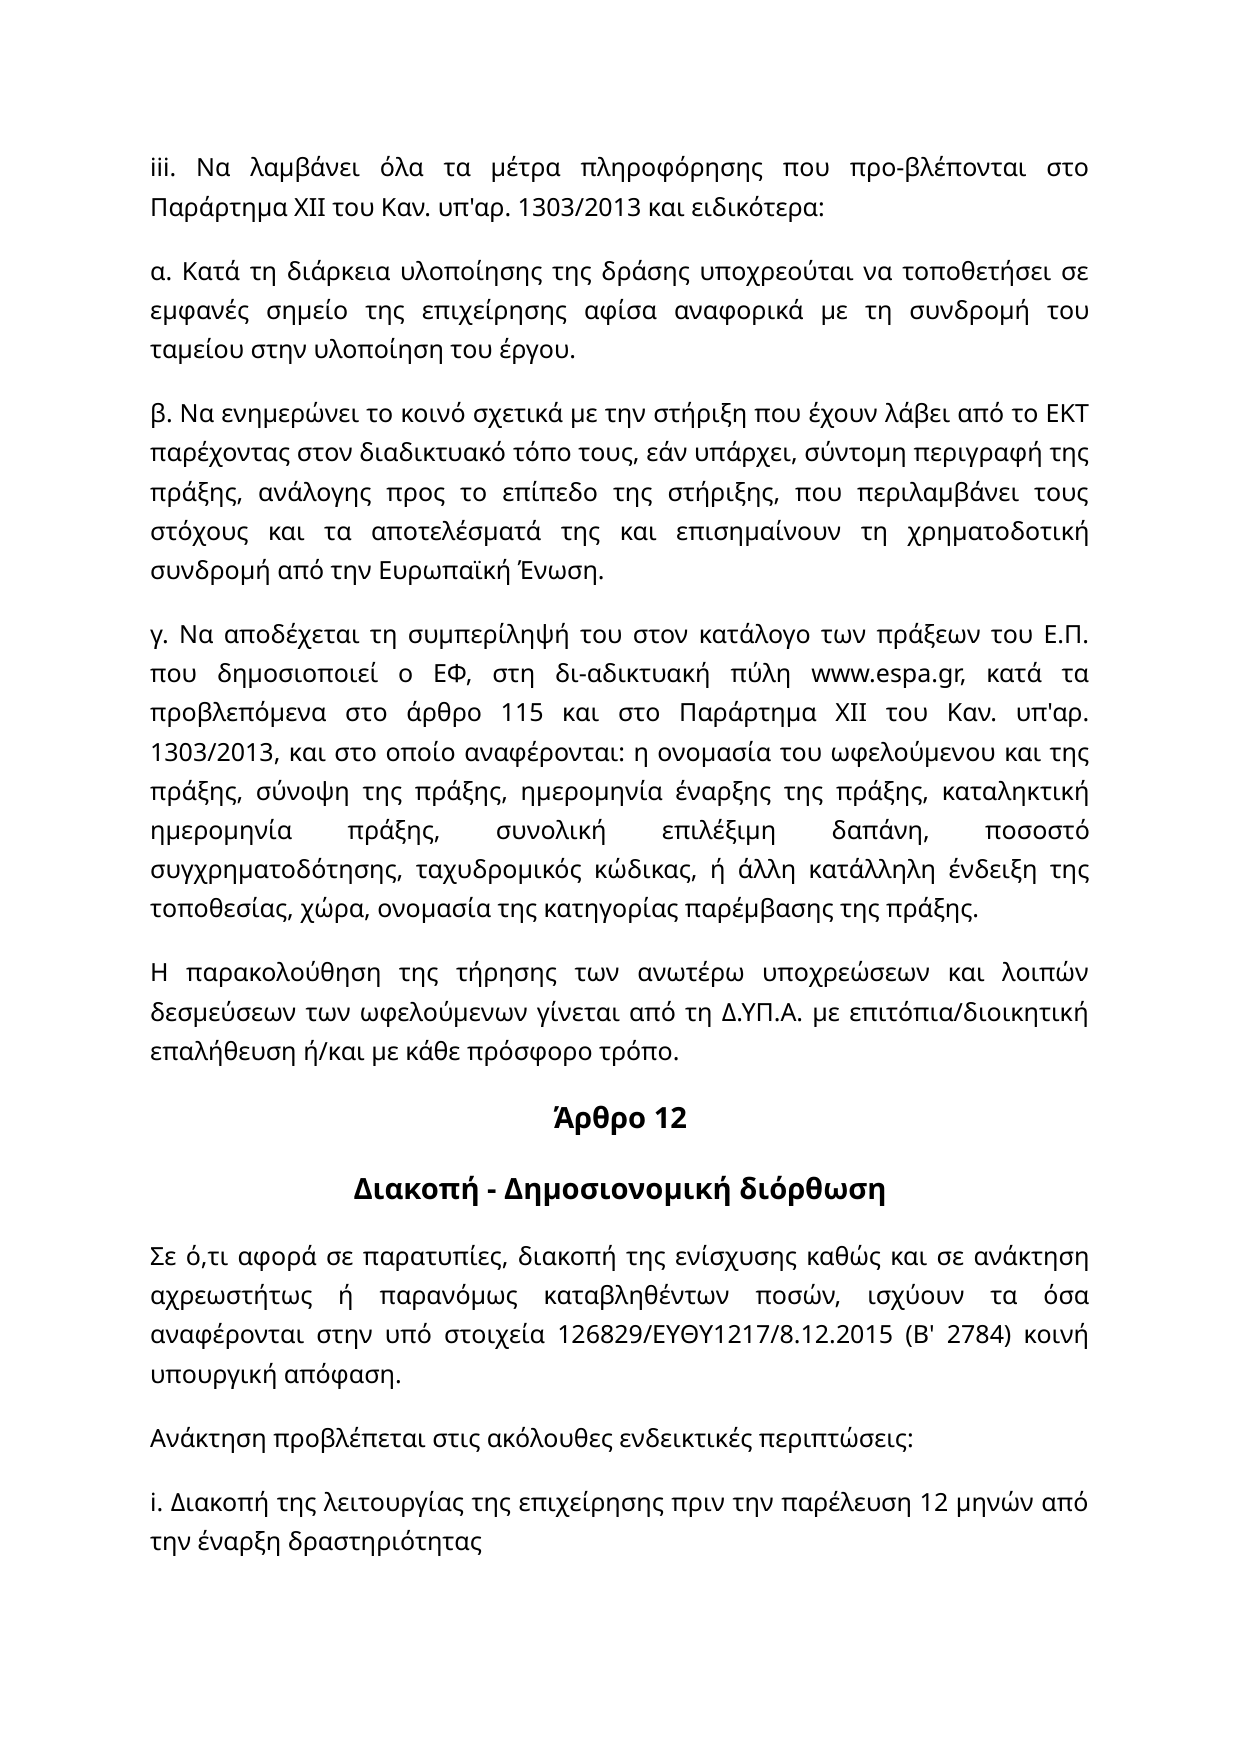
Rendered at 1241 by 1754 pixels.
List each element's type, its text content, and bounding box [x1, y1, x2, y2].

text γ. Να αποδέχεται τη συμπερίληψή του στον κατάλογο των πράξεων του Ε.Π. που δημοσιοποιεί ο ΕΦ, στη δι-αδικτυακή πύλη www.espa.gr, κατά τα προβλεπόμενα στο άρθρο 115 και στο Παράρτημα ΧΙΙ του Καν. υπ'αρ. 1303/2013, και στο οποίο αναφέρονται: η ονομασία του ωφελούμενου και της πράξης, σύνοψη της πράξης, ημερομηνία έναρξης της πράξης, καταληκτική ημερομηνία πράξης, συνολική επιλέξιμη δαπάνη, ποσοστό συγχρηματοδότησης, ταχυδρομικός κώδικας, ή άλλη κατάλληλη ένδειξη της τοποθεσίας, χώρα, ονομασία της κατηγορίας παρέμβασης της πράξης. [150, 617, 1090, 925]
subtitle Άρθρο 12 [150, 1097, 1090, 1137]
text Ανάκτηση προβλέπεται στις ακόλουθες ενδεικτικές περιπτώσεις: [150, 1420, 1090, 1454]
text iii. Να λαμβάνει όλα τα μέτρα πληροφόρησης που προ-βλέπονται στο Παράρτημα XII του Καν. υπ'αρ. 1303/2013 και ειδικότερα: [150, 150, 1090, 223]
text Σε ό,τι αφορά σε παρατυπίες, διακοπή της ενίσχυσης καθώς και σε ανάκτηση αχρεωστήτως ή παρανόμως καταβληθέντων ποσών, ισχύουν τα όσα αναφέρονται στην υπό στοιχεία 126829/EΥΘΥ1217/8.12.2015 (Β' 2784) κοινή υπουργική απόφαση. [150, 1239, 1090, 1390]
text Η παρακολούθηση της τήρησης των ανωτέρω υποχρεώσεων και λοιπών δεσμεύσεων των ωφελούμενων γίνεται από τη Δ.ΥΠ.Α. με επιτόπια/διοικητική επαλήθευση ή/και με κάθε πρόσφορο τρόπο. [150, 955, 1090, 1067]
text α. Κατά τη διάρκεια υλοποίησης της δράσης υποχρεούται να τοποθετήσει σε εμφανές σημείο της επιχείρησης αφίσα αναφορικά με τη συνδρομή του ταμείου στην υλοποίηση του έργου. [150, 253, 1090, 366]
text i. Διακοπή της λειτουργίας της επιχείρησης πριν την παρέλευση 12 μηνών από την έναρξη δραστηριότητας [150, 1484, 1090, 1558]
text β. Να ενημερώνει το κοινό σχετικά με την στήριξη που έχουν λάβει από το ΕΚΤ παρέχοντας στον διαδικτυακό τόπο τους, εάν υπάρχει, σύντομη περιγραφή της πράξης, ανάλογης προς το επίπεδο της στήριξης, που περιλαμβάνει τους στόχους και τα αποτελέσματά της και επισημαίνουν τη χρηματοδοτική συνδρομή από την Ευρωπαϊκή Ένωση. [150, 396, 1090, 587]
subtitle Διακοπή - Δημοσιονομική διόρθωση [150, 1168, 1090, 1208]
